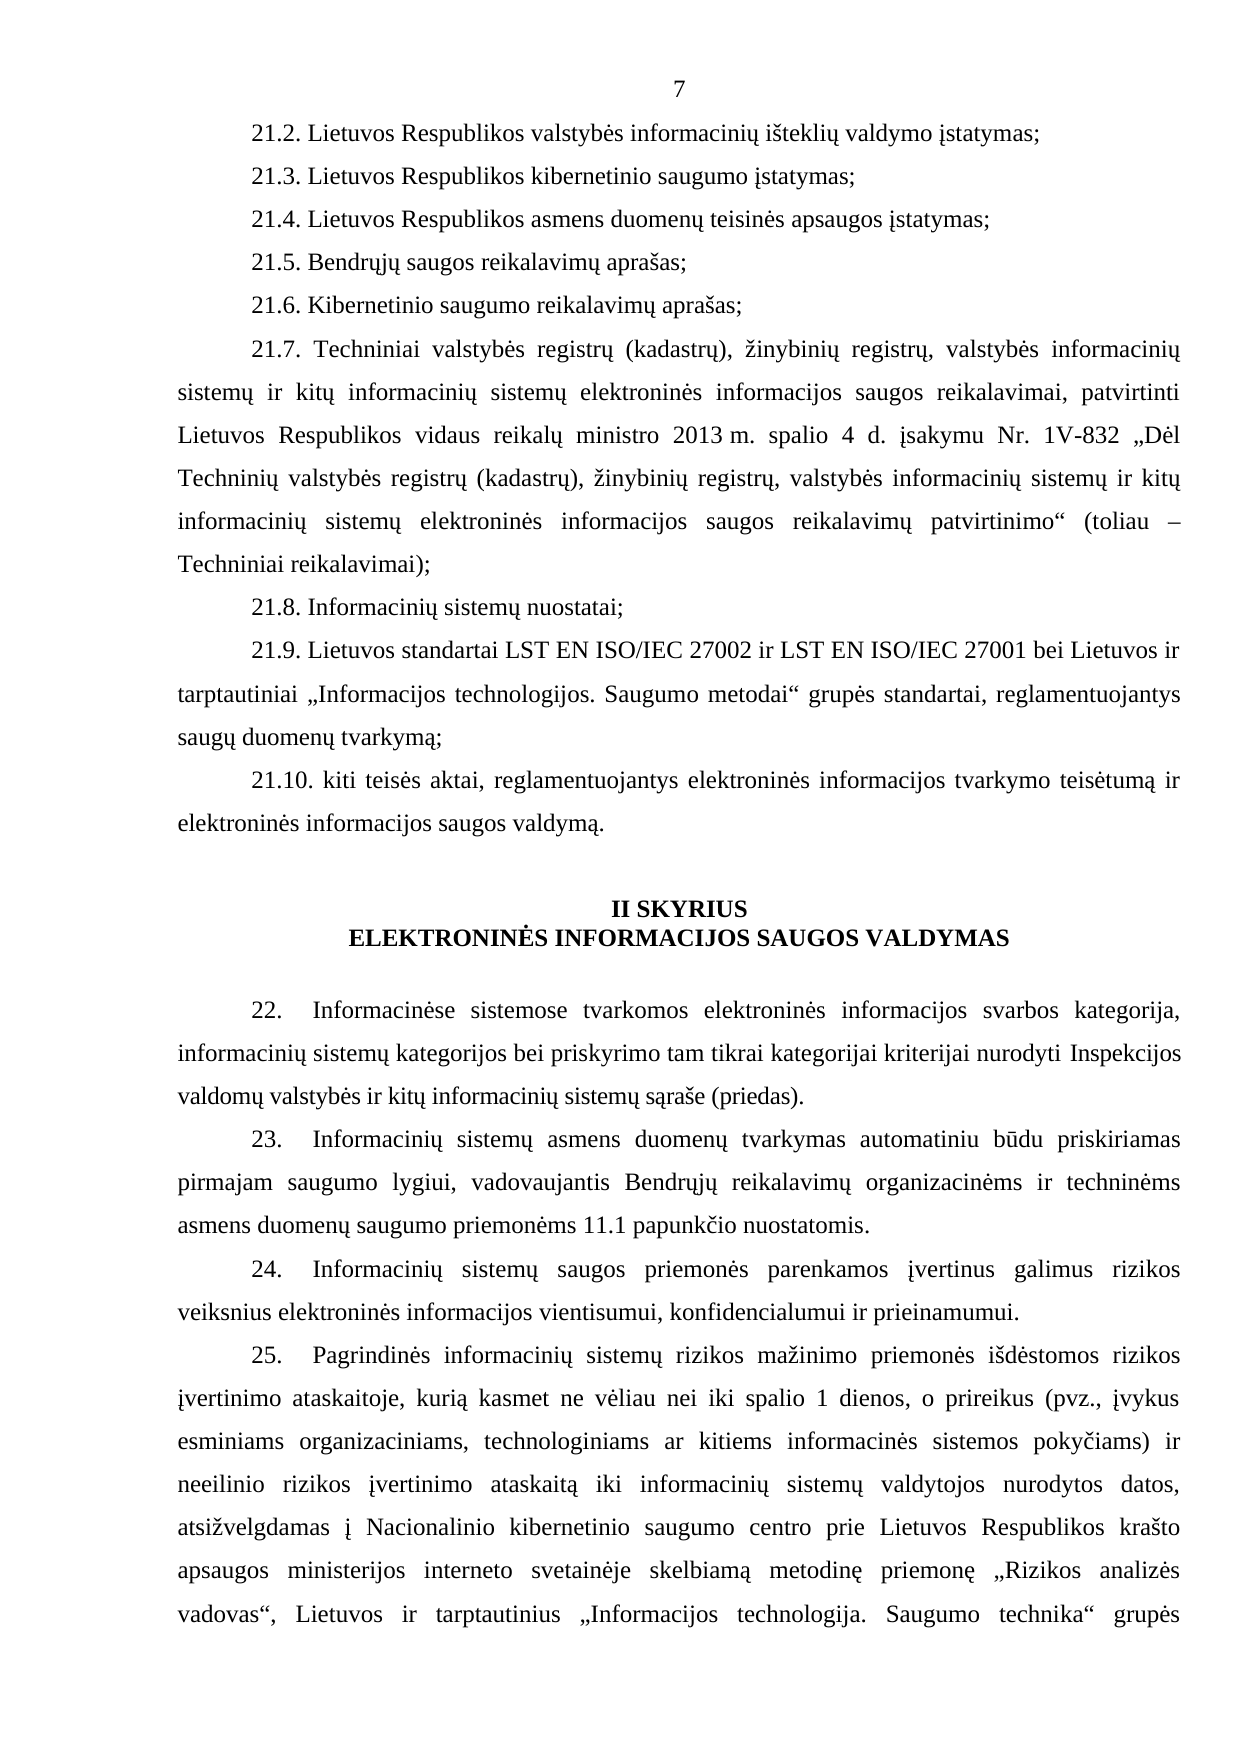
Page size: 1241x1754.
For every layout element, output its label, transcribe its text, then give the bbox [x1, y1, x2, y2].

text 22. Informacinėse sistemose tvarkomos elektroninės informacijos svarbos kategorija, informacinių sistemų kategorijos bei priskyrimo tam tikrai kategorijai kriterijai nurodyti Inspekcijos valdomų valstybės ir kitų informacinių sistemų sąraše (priedas). [177, 995, 1181, 1110]
text 21.4. Lietuvos Respublikos asmens duomenų teisinės apsaugos įstatymas; [177, 204, 1181, 233]
text 21.3. Lietuvos Respublikos kibernetinio saugumo įstatymas; [177, 161, 1181, 190]
text 21.9. Lietuvos standartai LST EN ISO/IEC 27002 ir LST EN ISO/IEC 27001 bei Lietuvos ir tarptautiniai „Informacijos technologijos. Saugumo metodai“ grupės standartai, reglamentuojantys saugų duomenų tvarkymą; [177, 636, 1181, 751]
text 21.6. Kibernetinio saugumo reikalavimų aprašas; [177, 291, 1181, 319]
text ELEKTRONINĖS INFORMACIJOS SAUGOS VALDYMAS [177, 923, 1181, 952]
text 24. Informacinių sistemų saugos priemonės parenkamos įvertinus galimus rizikos veiksnius elektroninės informacijos vientisumui, konfidencialumui ir prieinamumui. [177, 1254, 1181, 1326]
text 21.8. Informacinių sistemų nuostatai; [177, 592, 1181, 621]
text 25. Pagrindinės informacinių sistemų rizikos mažinimo priemonės išdėstomos rizikos įvertinimo ataskaitoje, kurią kasmet ne vėliau nei iki spalio 1 dienos, o prireikus (pvz., įvykus esminiams organizaciniams, technologiniams ar kitiems informacinės sistemos pokyčiams) ir neeilinio rizikos įvertinimo ataskaitą iki informacinių sistemų valdytojos nurodytos datos, atsižvelgdamas į Nacionalinio kibernetinio saugumo centro prie Lietuvos Respublikos krašto apsaugos ministerijos interneto svetainėje skelbiamą metodinę priemonę „Rizikos analizės vadovas“, Lietuvos ir tarptautinius „Informacijos technologija. Saugumo technika“ grupės [177, 1340, 1181, 1627]
text 23. Informacinių sistemų asmens duomenų tvarkymas automatiniu būdu priskiriamas pirmajam saugumo lygiui, vadovaujantis Bendrųjų reikalavimų organizacinėms ir techninėms asmens duomenų saugumo priemonėms 11.1 papunkčio nuostatomis. [177, 1124, 1181, 1239]
text 21.5. Bendrųjų saugos reikalavimų aprašas; [177, 247, 1181, 276]
text 21.2. Lietuvos Respublikos valstybės informacinių išteklių valdymo įstatymas; [177, 118, 1181, 147]
text 21.7. Techniniai valstybės registrų (kadastrų), žinybinių registrų, valstybės informacinių sistemų ir kitų informacinių sistemų elektroninės informacijos saugos reikalavimai, patvirtinti Lietuvos Respublikos vidaus reikalų ministro 2013 m. spalio 4 d. įsakymu Nr. 1V-832 „Dėl Techninių valstybės registrų (kadastrų), žinybinių registrų, valstybės informacinių sistemų ir kitų informacinių sistemų elektroninės informacijos saugos reikalavimų patvirtinimo“ (toliau – Techniniai reikalavimai); [177, 334, 1181, 578]
text 21.10. kiti teisės aktai, reglamentuojantys elektroninės informacijos tvarkymo teisėtumą ir elektroninės informacijos saugos valdymą. [177, 765, 1181, 837]
text II skyrius [177, 894, 1181, 923]
